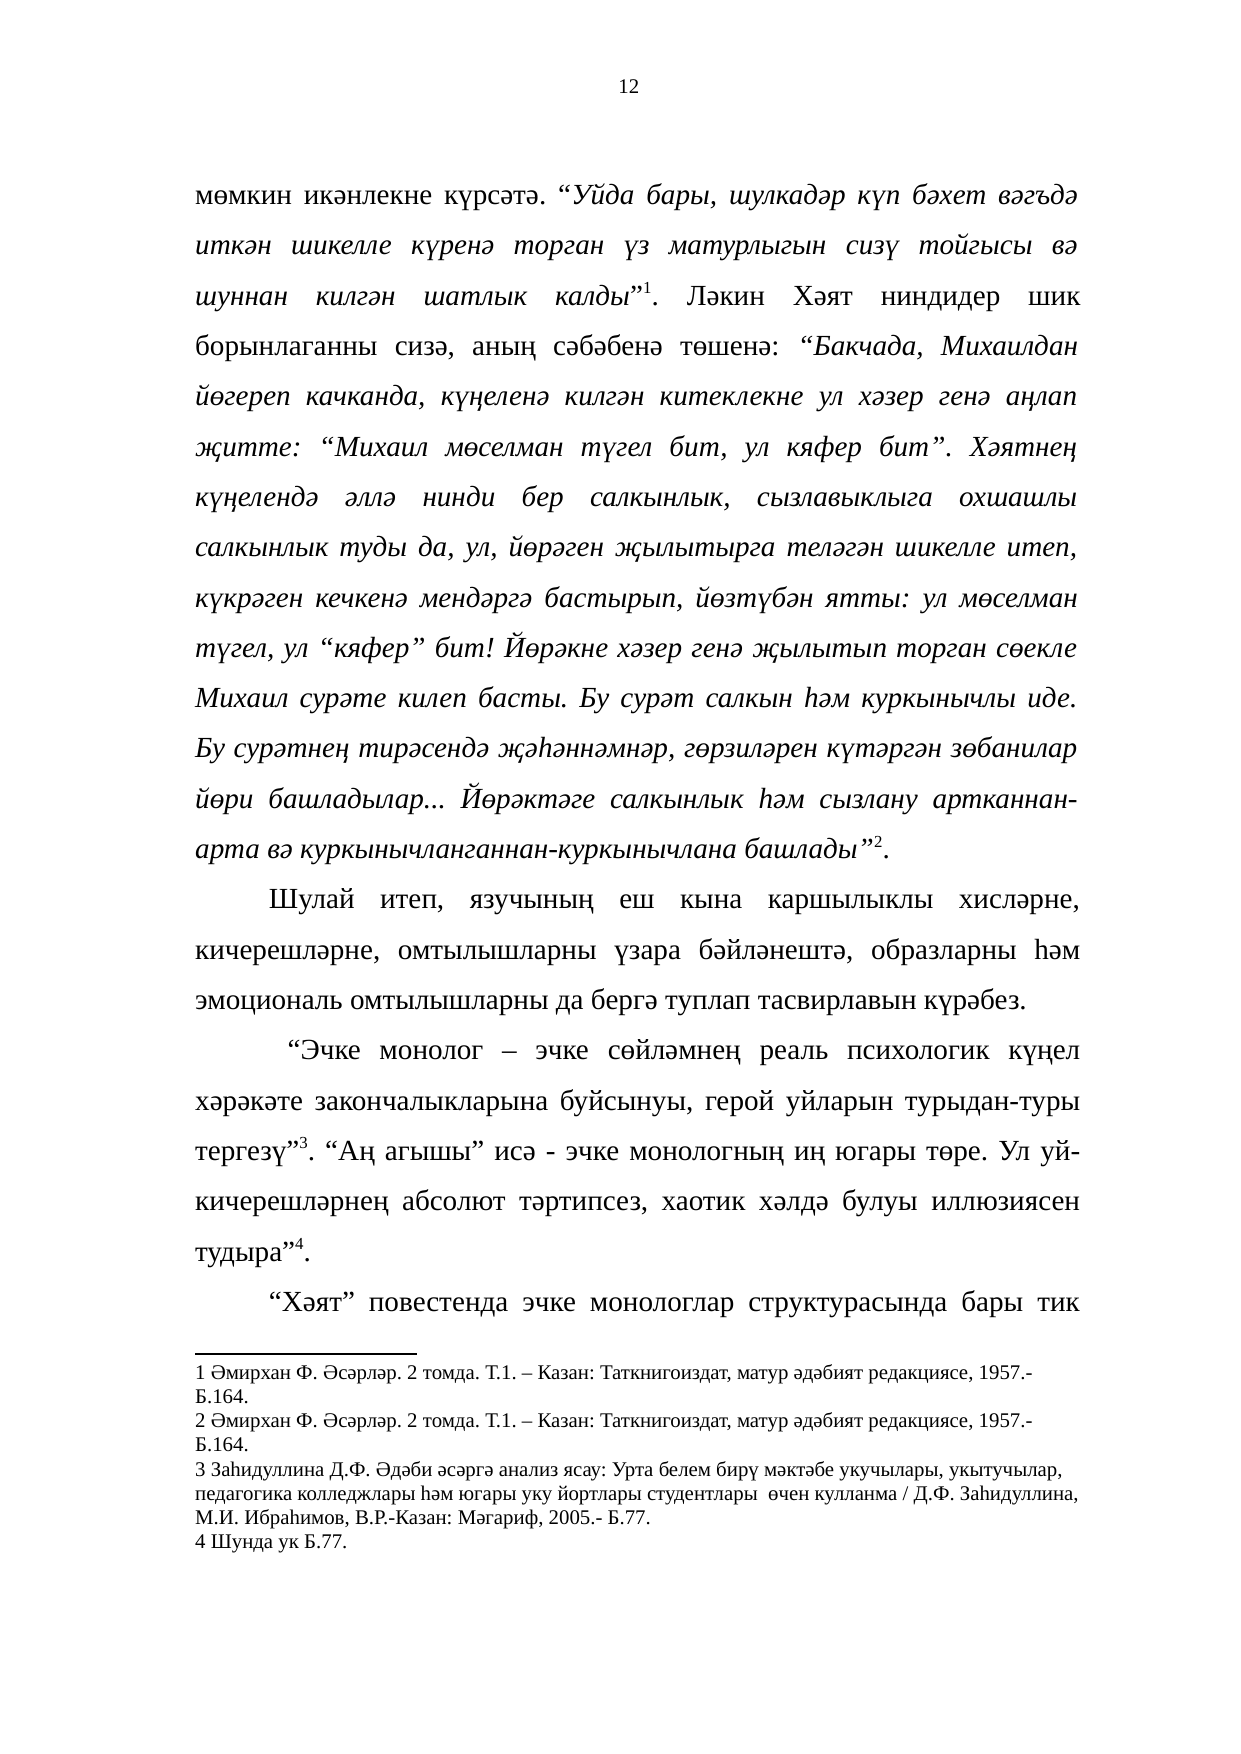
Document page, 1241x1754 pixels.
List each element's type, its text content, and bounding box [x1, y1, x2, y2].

text мөмкин икәнлекне күрсәтә. “Уйда бары, шулкадәр күп бәхет вәгъдә иткән шикелле күренә торган үз матурлыгын сизү тойгысы вә шуннан килгән шатлык калды”. Ләкин Хәят ниндидер шик борынлаганны сизә, аның сәбәбенә төшенә: “Бакчада, Михаилдан йөгереп качканда, күңеленә килгән китеклекне ул хәзер генә аңлап җитте: “Михаил мөселман түгел бит, ул кяфер бит”. Хәятнең күңелендә әллә нинди бер салкынлык, сызлавыклыга охшашлы салкынлык туды да, ул, йөрәген җылытырга теләгән шикелле итеп, күкрәген кечкенә мендәргә бастырып, йөзтүбән ятты: ул мөселман түгел, ул “кяфер” бит! Йөрәкне хәзер генә җылытып торган сөекле Михаил сурәте килеп басты. Бу сурәт салкын һәм куркынычлы иде. Бу сурәтнең тирәсендә җәһәннәмнәр, гөрзиләрен күтәргән зөбанилар йөри башладылар... Йөрәктәге салкынлык һәм сызлану артканнан-арта вә куркынычланганнан-куркынычлана башлады”. [195, 177, 1081, 865]
text Шулай итеп, язучының еш кына каршылыклы хисләрне, кичерешләрне, омтылышларны үзара бәйләнештә, образларны һәм эмоциональ омтылышларны да бергә туплап тасвирлавын күрәбез. [195, 882, 1081, 1016]
text “Хәят” повестенда эчке монологлар структурасында бары тик [195, 1284, 1081, 1318]
text Шунда ук Б.77. [195, 1529, 1081, 1553]
text Заһидуллина Д.Ф. Әдәби әсәргә анализ ясау: Урта белем бирү мәктәбе укучылары, укытучылар, педагогика колледжлары һәм югары уку йортлары студентлары өчен кулланма / Д.Ф. Заһидуллина, М.И. Ибраһимов, В.Р.-Казан: Мәгариф, 2005.- Б.77. [195, 1456, 1081, 1529]
text Әмирхан Ф. Әсәрләр. 2 томда. Т.1. – Казан: Таткнигоиздат, матур әдәбият редакциясе, 1957.-Б.164. [195, 1360, 1081, 1408]
text Әмирхан Ф. Әсәрләр. 2 томда. Т.1. – Казан: Таткнигоиздат, матур әдәбият редакциясе, 1957.-Б.164. [195, 1408, 1081, 1456]
text “Эчке монолог – эчке сөйләмнең реаль психологик күңел хәрәкәте закончалыкларына буйсынуы, герой уйларын турыдан-туры тергезү”. “Аң агышы” исә - эчке монологның иң югары төре. Ул уй-кичерешләрнең абсолют тәртипсез, хаотик хәлдә булуы иллюзиясен тудыра”. [195, 1032, 1081, 1267]
